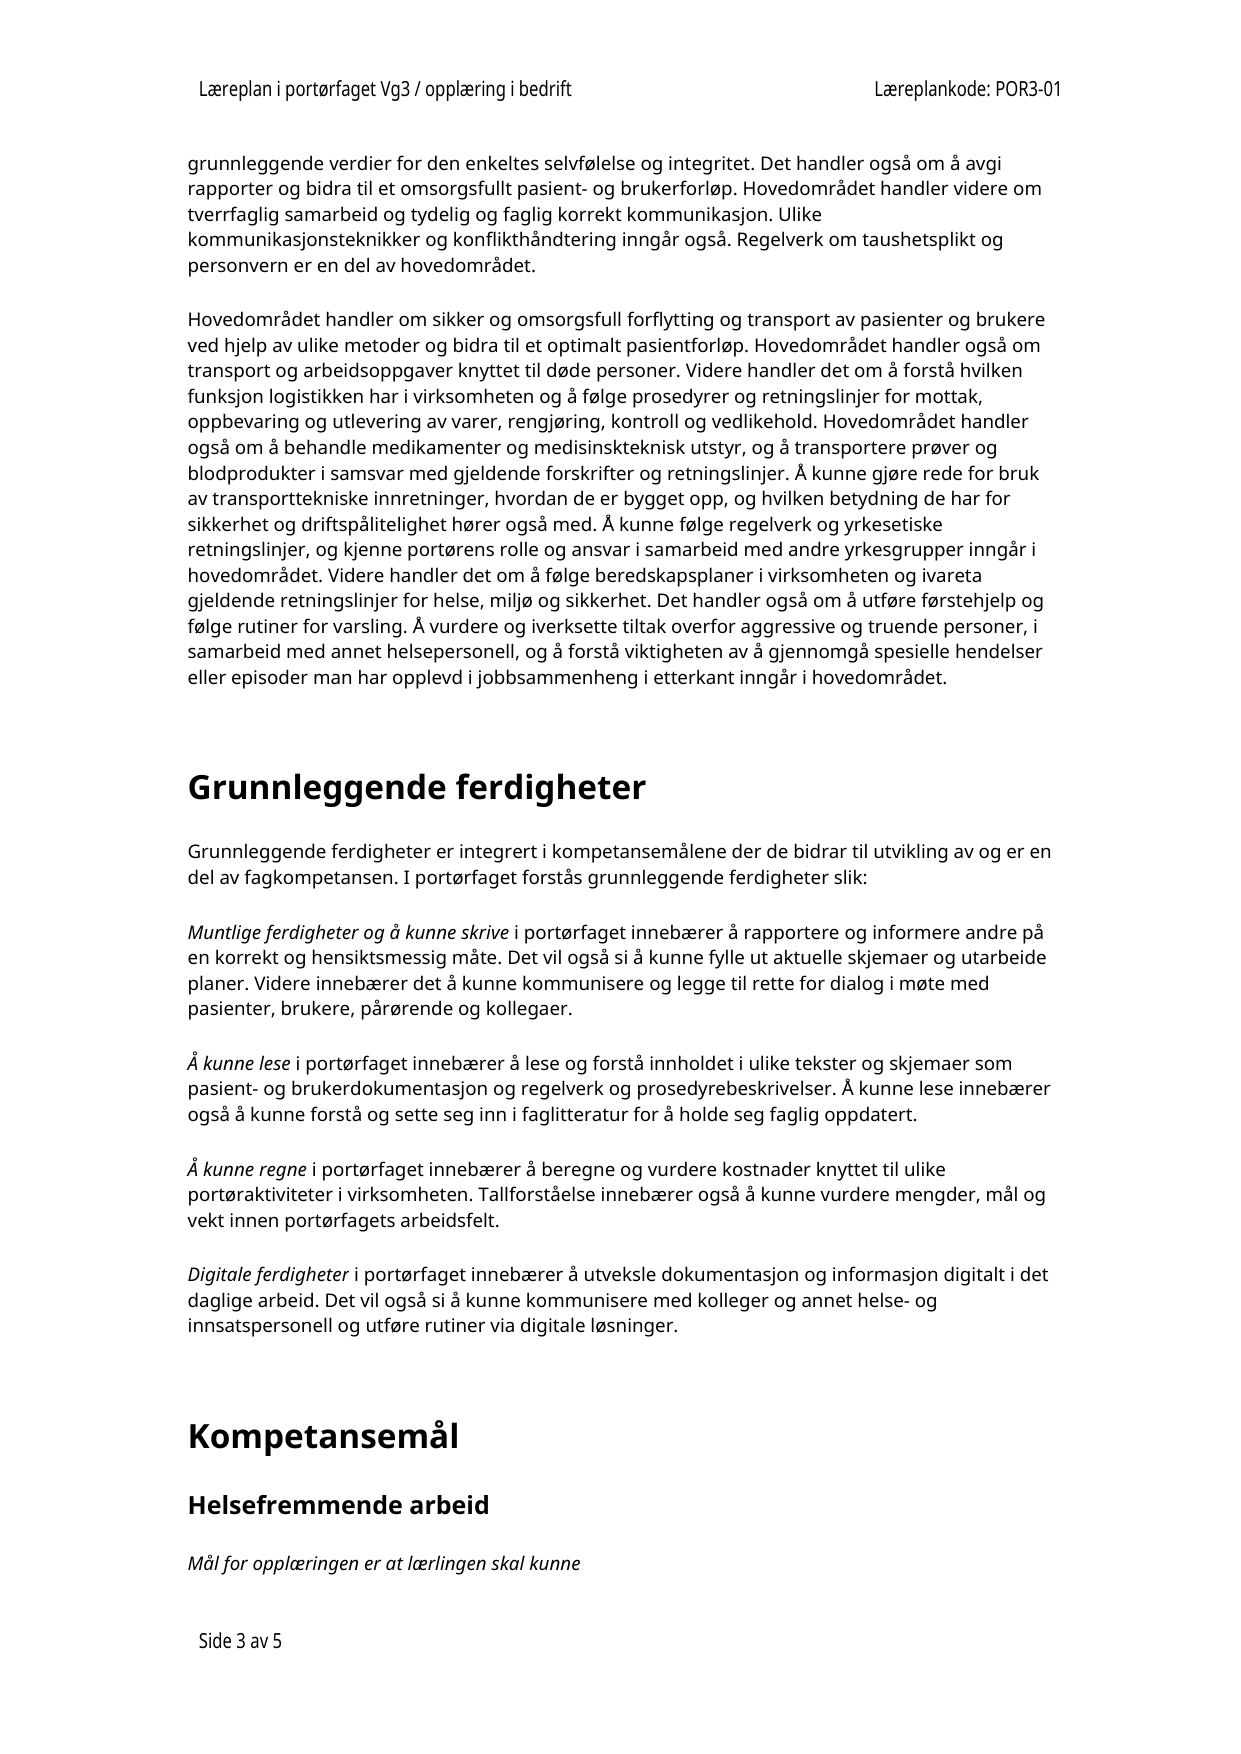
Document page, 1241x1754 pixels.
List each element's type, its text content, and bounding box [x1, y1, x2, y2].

text Hovedområdet handler om å kommunisere med og vise profesjonell omsorg for pasienter, brukere og pårørende. Hovedområdet handler også om kommunikasjon og samhandling med kolleger og annet helse- og innsatspersonell på tvers av fagområder om tilstanden til pasienter og brukere. Videre handler det om å vise og forklare at empati, respekt og toleranse er grunnleggende verdier for den enkeltes selvfølelse og integritet. Det handler også om å avgi rapporter og bidra til et omsorgsfullt pasient- og brukerforløp. Hovedområdet handler videre om tverrfaglig samarbeid og tydelig og faglig korrekt kommunikasjon. Ulike kommunikasjonsteknikker og konflikthåndtering inngår også. Regelverk om taushetsplikt og personvern er en del av hovedområdet. [536, 150, 1053, 278]
subtitle Grunnleggende ferdigheter [655, 719, 1053, 809]
text Hovedområdet handler om sikker og omsorgsfull forflytting og transport av pasienter og brukere ved hjelp av ulike metoder og bidra til et optimalt pasientforløp. Hovedområdet handler også om transport og arbeidsoppgaver knyttet til døde personer. Videre handler det om å forstå hvilken funksjon logistikken har i virksomheten og å følge prosedyrer og retningslinjer for mottak, oppbevaring og utlevering av varer, rengjøring, kontroll og vedlikehold. Hovedområdet handler også om å behandle medikamenter og medisinskteknisk utstyr, og å transportere prøver og blodprodukter i samsvar med gjeldende forskrifter og retningslinjer. Å kunne gjøre rede for bruk av transporttekniske innretninger, hvordan de er bygget opp, og hvilken betydning de har for sikkerhet og driftspålitelighet hører også med. Å kunne følge regelverk og yrkesetiske retningslinjer, og kjenne portørens rolle og ansvar i samarbeid med andre yrkesgrupper inngår i hovedområdet. Videre handler det om å følge beredskapsplaner i virksomheten og ivareta gjeldende retningslinjer for helse, miljø og sikkerhet. Det handler også om å utføre førstehjelp og følge rutiner for varsling. Å vurdere og iverksette tiltak overfor aggressive og truende personer, i samarbeid med annet helsepersonell, og å forstå viktigheten av å gjennomgå spesielle hendelser eller episoder man har opplevd i jobbsammenheng i etterkant inngår i hovedområdet. [187, 307, 1053, 689]
subtitle Kompetansemål [187, 1367, 1053, 1458]
text Muntlige ferdigheter og å kunne skrive i portørfaget innebærer å rapportere og informere andre på en korrekt og hensiktsmessig måte. Det vil også si å kunne fylle ut aktuelle skjemaer og utarbeide planer. Videre innebærer det å kunne kommunisere og legge til rette for dialog i møte med pasienter, brukere, pårørende og kollegaer. [187, 919, 1053, 1021]
subtitle Helsefremmende arbeid [187, 1487, 1053, 1521]
text Å kunne regne i portørfaget innebærer å beregne og vurdere kostnader knyttet til ulike portøraktiviteter i virksomheten. Tallforståelse innebærer også å kunne vurdere mengder, mål og vekt innen portørfagets arbeidsfelt. [500, 1156, 1053, 1232]
text Å kunne lese i portørfaget innebærer å lese og forstå innholdet i ulike tekster og skjemaer som pasient- og brukerdokumentasjon og regelverk og prosedyrebeskrivelser. Å kunne lese innebærer også å kunne forstå og sette seg inn i faglitteratur for å holde seg faglig oppdatert. [918, 1050, 1053, 1127]
text Grunnleggende ferdigheter er integrert i kompetansemålene der de bidrar til utvikling av og er en del av fagkompetansen. I portørfaget forstås grunnleggende ferdigheter slik: [868, 839, 1053, 890]
text Mål for opplæringen er at lærlingen skal kunne [588, 1551, 1053, 1576]
text Digitale ferdigheter i portørfaget innebærer å utveksle dokumentasjon og informasjon digitalt i det daglige arbeid. Det vil også si å kunne kommunisere med kolleger og annet helse- og innsatspersonell og utføre rutiner via digitale løsninger. [678, 1262, 1053, 1338]
